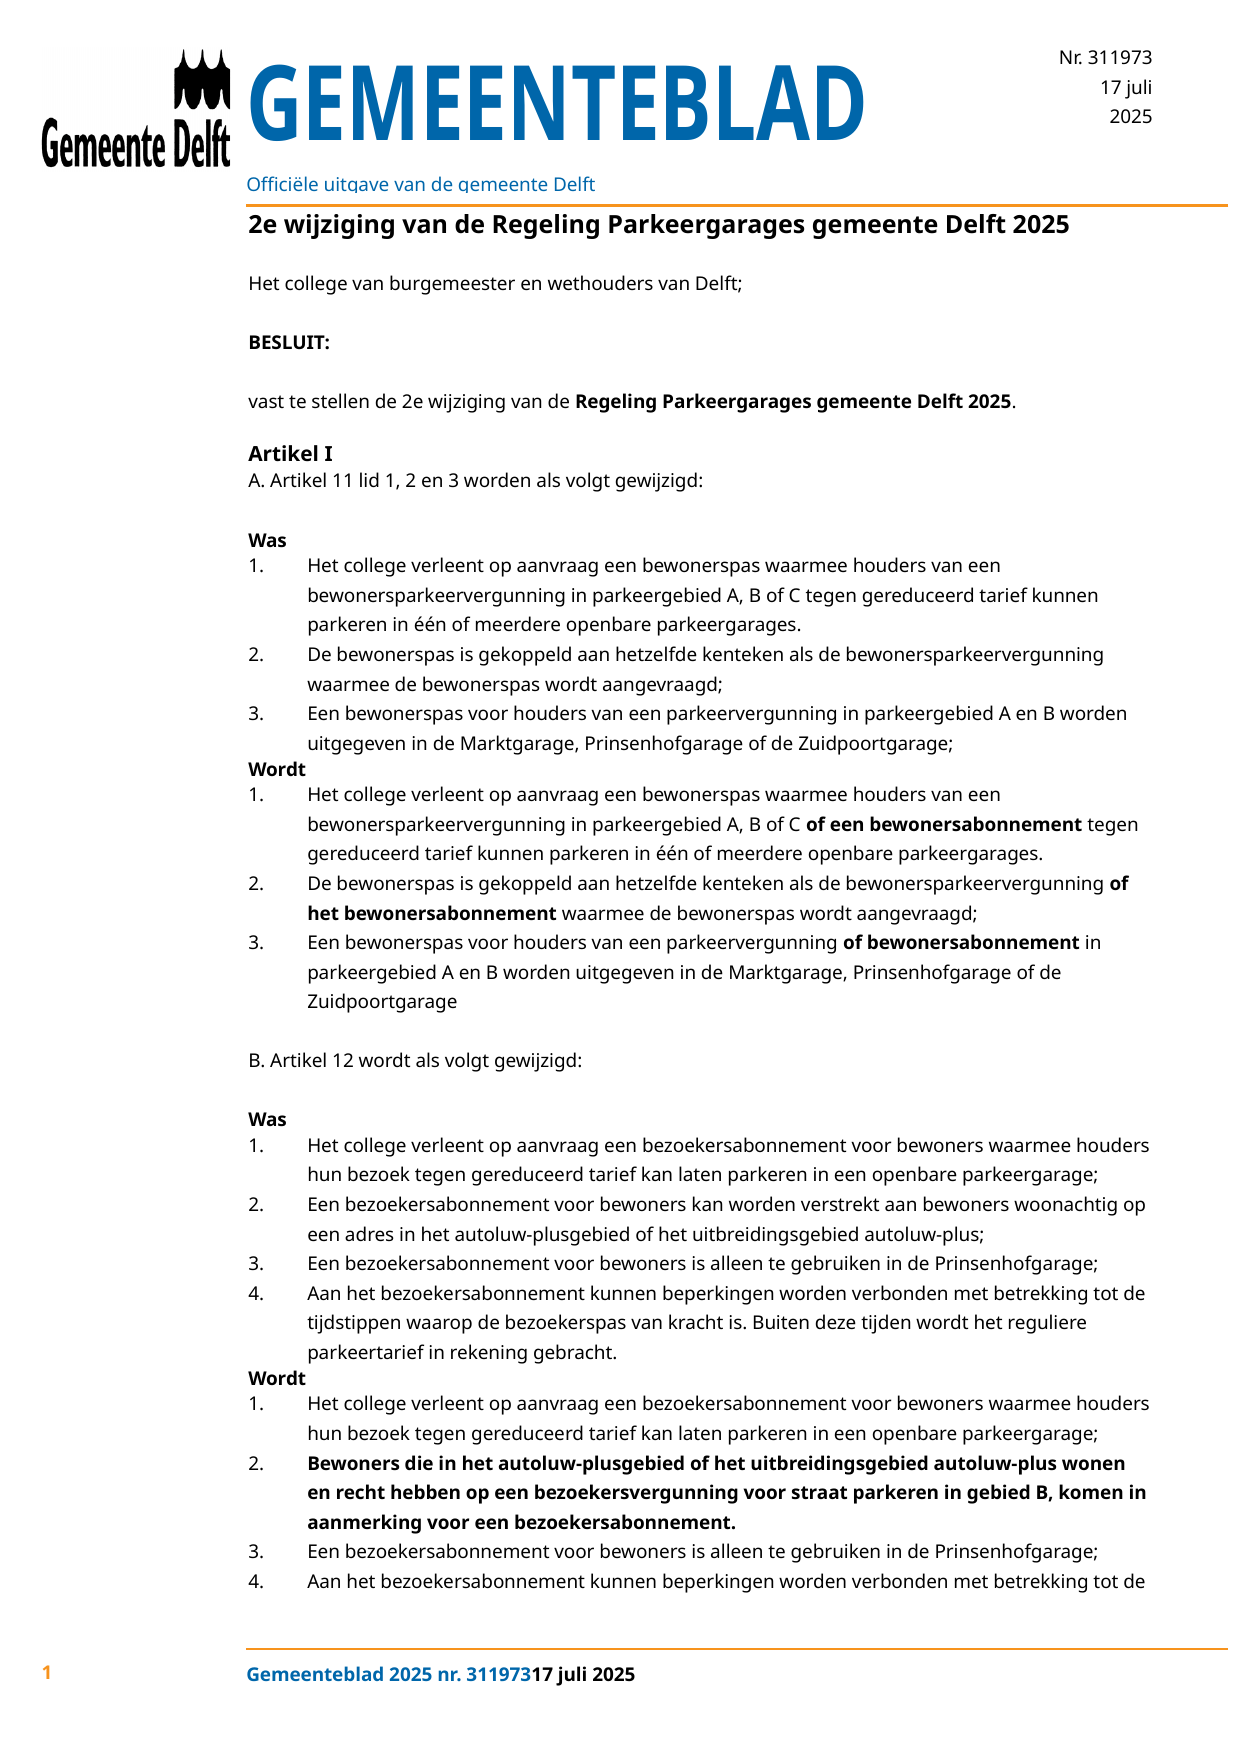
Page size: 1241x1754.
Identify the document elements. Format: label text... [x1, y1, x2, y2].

table_header Was [248, 527, 1152, 552]
table_cell Het college verleent op aanvraag een bezoekersabonnement voor bewoners waarmee houders hun bezoek tegen gereduceerd tarief kan laten parkeren in een openbare parkeergarage; Bewoners die in het autoluw-plusgebied of het uitbreidingsgebied autoluw-plus wonen en recht hebben op een bezoekersvergunning voor straat parkeren in gebied B, komen in aanmerking voor een bezoekersabonnement. Een bezoekersabonnement voor bewoners is alleen te gebruiken in de Prinsenhofgarage; Aan het bezoekersabonnement kunnen beperkingen worden verbonden met betrekking tot de [248, 1391, 1152, 1594]
text Het college van burgemeester en wethouders van Delft; [248, 270, 1152, 296]
table_cell Het college verleent op aanvraag een bezoekersabonnement voor bewoners waarmee houders hun bezoek tegen gereduceerd tarief kan laten parkeren in een openbare parkeergarage; Een bezoekersabonnement voor bewoners kan worden verstrekt aan bewoners woonachtig op een adres in het autoluw-plusgebied of het uitbreidingsgebied autoluw-plus; Een bezoekersabonnement voor bewoners is alleen te gebruiken in de Prinsenhofgarage; Aan het bezoekersabonnement kunnen beperkingen worden verbonden met betrekking tot de tijdstippen waarop de bezoekerspas van kracht is. Buiten deze tijden wordt het reguliere parkeertarief in rekening gebracht. [248, 1132, 1152, 1365]
table_cell Het college verleent op aanvraag een bewonerspas waarmee houders van een bewonersparkeervergunning in parkeergebied A, B of C of een bewonersabonnement tegen gereduceerd tarief kunnen parkeren in één of meerdere openbare parkeergarages. De bewonerspas is gekoppeld aan hetzelfde kenteken als de bewonersparkeervergunning of het bewonersabonnement waarmee de bewonerspas wordt aangevraagd; Een bewonerspas voor houders van een parkeervergunning of bewonersabonnement in parkeergebied A en B worden uitgegeven in de Marktgarage, Prinsenhofgarage of de Zuidpoortgarage [248, 781, 1152, 1014]
picture [41, 47, 231, 172]
table_header Was [248, 1106, 1152, 1132]
text Artikel I [248, 439, 1152, 467]
text BESLUIT: [248, 329, 1152, 355]
table_cell Het college verleent op aanvraag een bewonerspas waarmee houders van een bewonersparkeervergunning in parkeergebied A, B of C tegen gereduceerd tarief kunnen parkeren in één of meerdere openbare parkeergarages. De bewonerspas is gekoppeld aan hetzelfde kenteken als de bewonersparkeervergunning waarmee de bewonerspas wordt aangevraagd; Een bewonerspas voor houders van een parkeervergunning in parkeergebied A en B worden uitgegeven in de Marktgarage, Prinsenhofgarage of de Zuidpoortgarage; [248, 553, 1152, 756]
text B. Artikel 12 wordt als volgt gewijzigd: [248, 1047, 1152, 1073]
table_cell Wordt [248, 756, 1152, 781]
table_cell Wordt [248, 1365, 1152, 1391]
text 2e wijziging van de Regeling Parkeergarages gemeente Delft 2025 [248, 207, 1152, 241]
text A. Artikel 11 lid 1, 2 en 3 worden als volgt gewijzigd: [248, 467, 1152, 493]
text vast te stellen de 2e wijziging van de Regeling Parkeergarages gemeente Delft 2025. [248, 389, 1152, 414]
